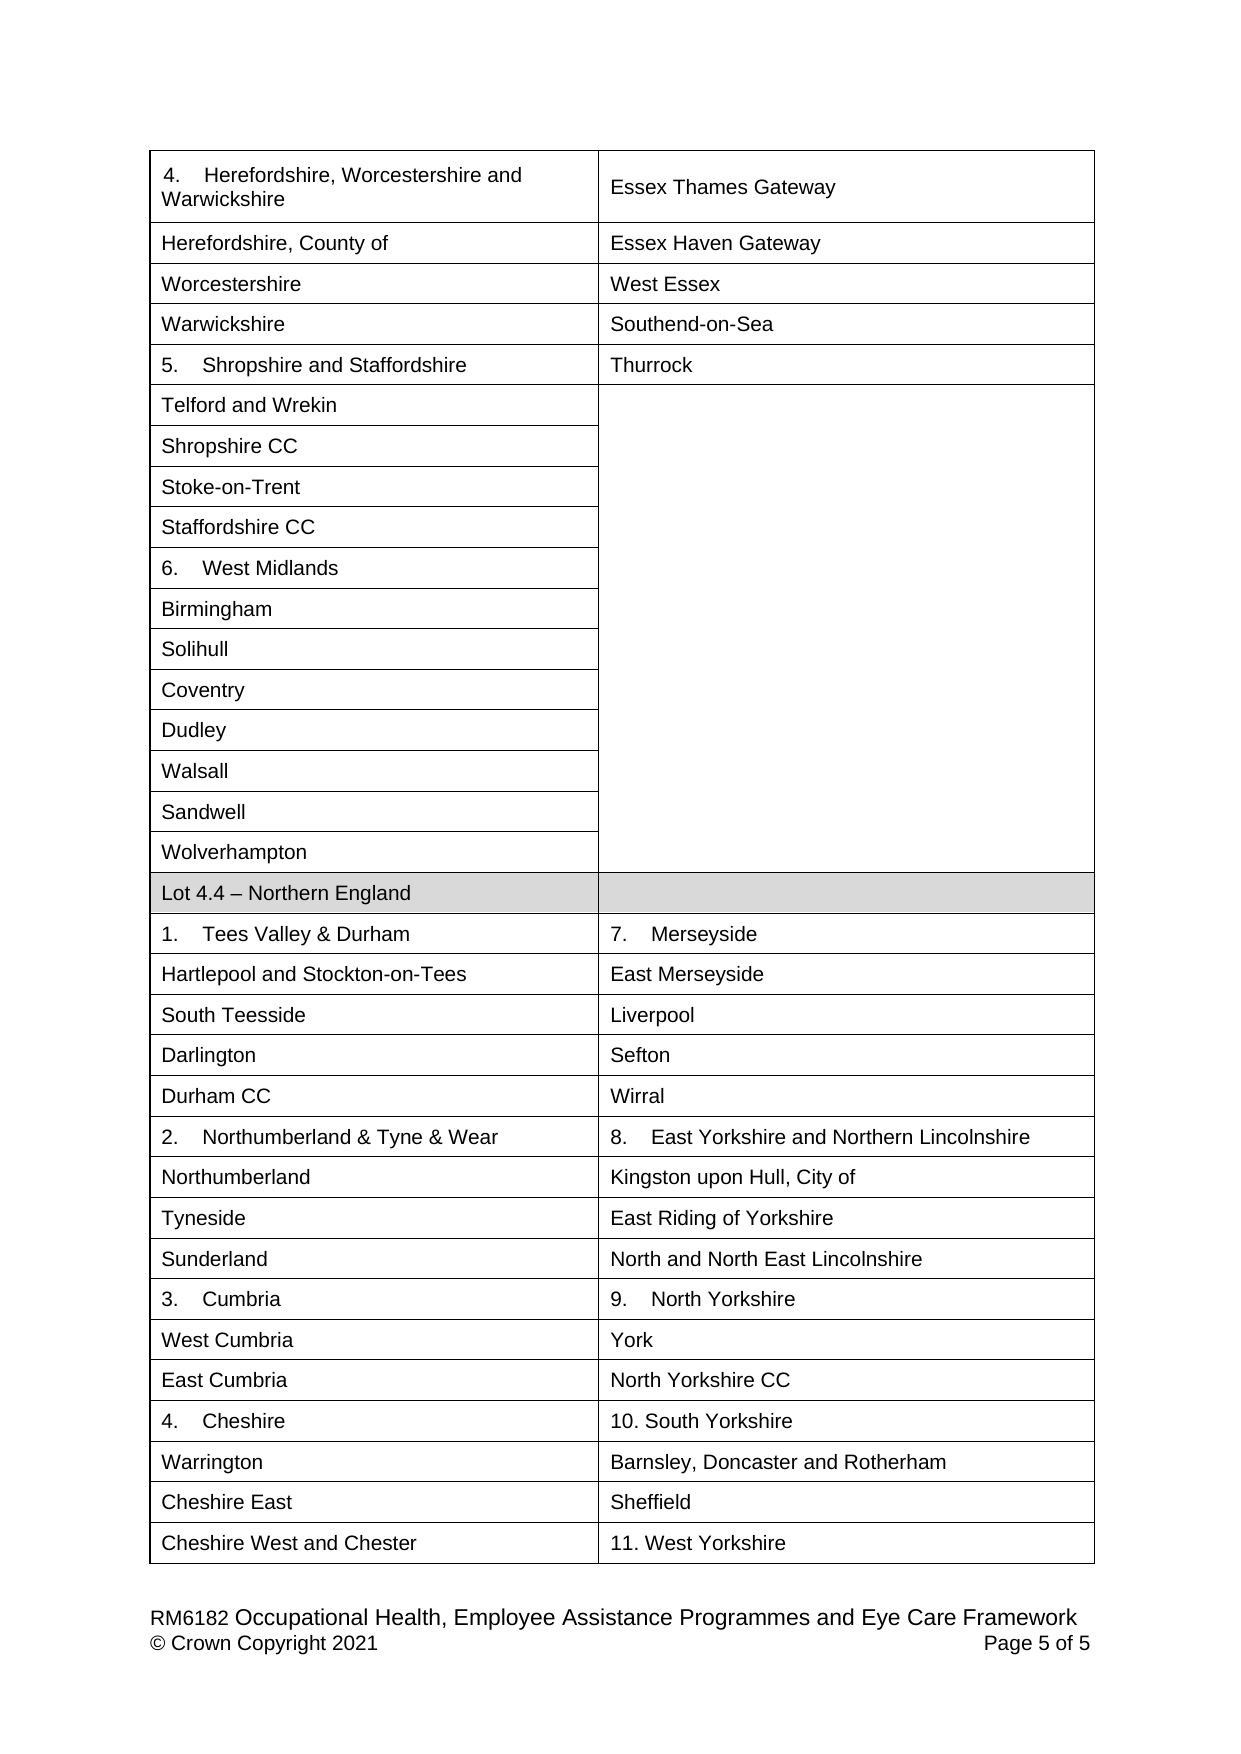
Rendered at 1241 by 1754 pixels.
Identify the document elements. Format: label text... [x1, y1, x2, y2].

table_cell Staffordshire CC [151, 507, 598, 547]
table_cell Sefton [599, 1035, 1094, 1075]
table_cell 6. West Midlands [151, 548, 598, 587]
table_cell Stoke-on-Trent [151, 467, 598, 506]
table_cell Birmingham [151, 589, 598, 628]
table_cell 9. North Yorkshire [599, 1279, 1094, 1319]
table_cell East Cumbria [151, 1360, 598, 1400]
table_cell [599, 385, 1094, 872]
table_cell Essex Thames Gateway [599, 151, 1094, 222]
table_cell Wirral [599, 1076, 1094, 1116]
table_cell Warrington [151, 1442, 598, 1481]
table_cell West Essex [599, 264, 1094, 303]
table_cell Liverpool [599, 995, 1094, 1034]
table_cell Coventry [151, 670, 598, 709]
table_cell North Yorkshire CC [599, 1360, 1094, 1400]
table_cell 4. Herefordshire, Worcestershire and Warwickshire [151, 151, 598, 222]
table_cell Cheshire West and Chester [151, 1523, 598, 1562]
table_cell Cheshire East [151, 1482, 598, 1522]
table_cell 11. West Yorkshire [599, 1523, 1094, 1562]
table_cell Herefordshire, County of [151, 223, 598, 262]
table_cell Tyneside [151, 1198, 598, 1237]
table_cell 7. Merseyside [599, 914, 1094, 953]
table_cell South Teesside [151, 995, 598, 1034]
table_cell Essex Haven Gateway [599, 223, 1094, 262]
table_cell Sunderland [151, 1239, 598, 1278]
table_cell Southend-on-Sea [599, 304, 1094, 344]
table_cell 5. Shropshire and Staffordshire [151, 345, 598, 384]
table_cell Barnsley, Doncaster and Rotherham [599, 1442, 1094, 1481]
table_cell East Merseyside [599, 954, 1094, 994]
table_cell Walsall [151, 751, 598, 791]
table_cell West Cumbria [151, 1320, 598, 1359]
table_cell Sandwell [151, 792, 598, 831]
table_cell Worcestershire [151, 264, 598, 303]
table_cell 10. South Yorkshire [599, 1401, 1094, 1441]
table_cell 3. Cumbria [151, 1279, 598, 1319]
table_cell York [599, 1320, 1094, 1359]
table_cell Darlington [151, 1035, 598, 1075]
table_cell Dudley [151, 710, 598, 750]
table_cell 2. Northumberland & Tyne & Wear [151, 1117, 598, 1156]
table_cell [599, 873, 1094, 912]
table_cell Lot 4.4 – Northern England [151, 873, 598, 912]
table_cell Durham CC [151, 1076, 598, 1116]
table_cell North and North East Lincolnshire [599, 1239, 1094, 1278]
table_cell Shropshire CC [151, 426, 598, 466]
table_cell East Riding of Yorkshire [599, 1198, 1094, 1237]
table_cell 4. Cheshire [151, 1401, 598, 1441]
table_cell Hartlepool and Stockton-on-Tees [151, 954, 598, 994]
table_cell Solihull [151, 629, 598, 669]
table_cell Warwickshire [151, 304, 598, 344]
table_cell 8. East Yorkshire and Northern Lincolnshire [599, 1117, 1094, 1156]
table_cell Northumberland [151, 1157, 598, 1197]
table_cell Telford and Wrekin [151, 385, 598, 425]
table_cell Wolverhampton [151, 832, 598, 872]
table_cell Kingston upon Hull, City of [599, 1157, 1094, 1197]
table_cell Thurrock [599, 345, 1094, 384]
table_cell 1. Tees Valley & Durham [151, 914, 598, 953]
table_cell Sheffield [599, 1482, 1094, 1522]
